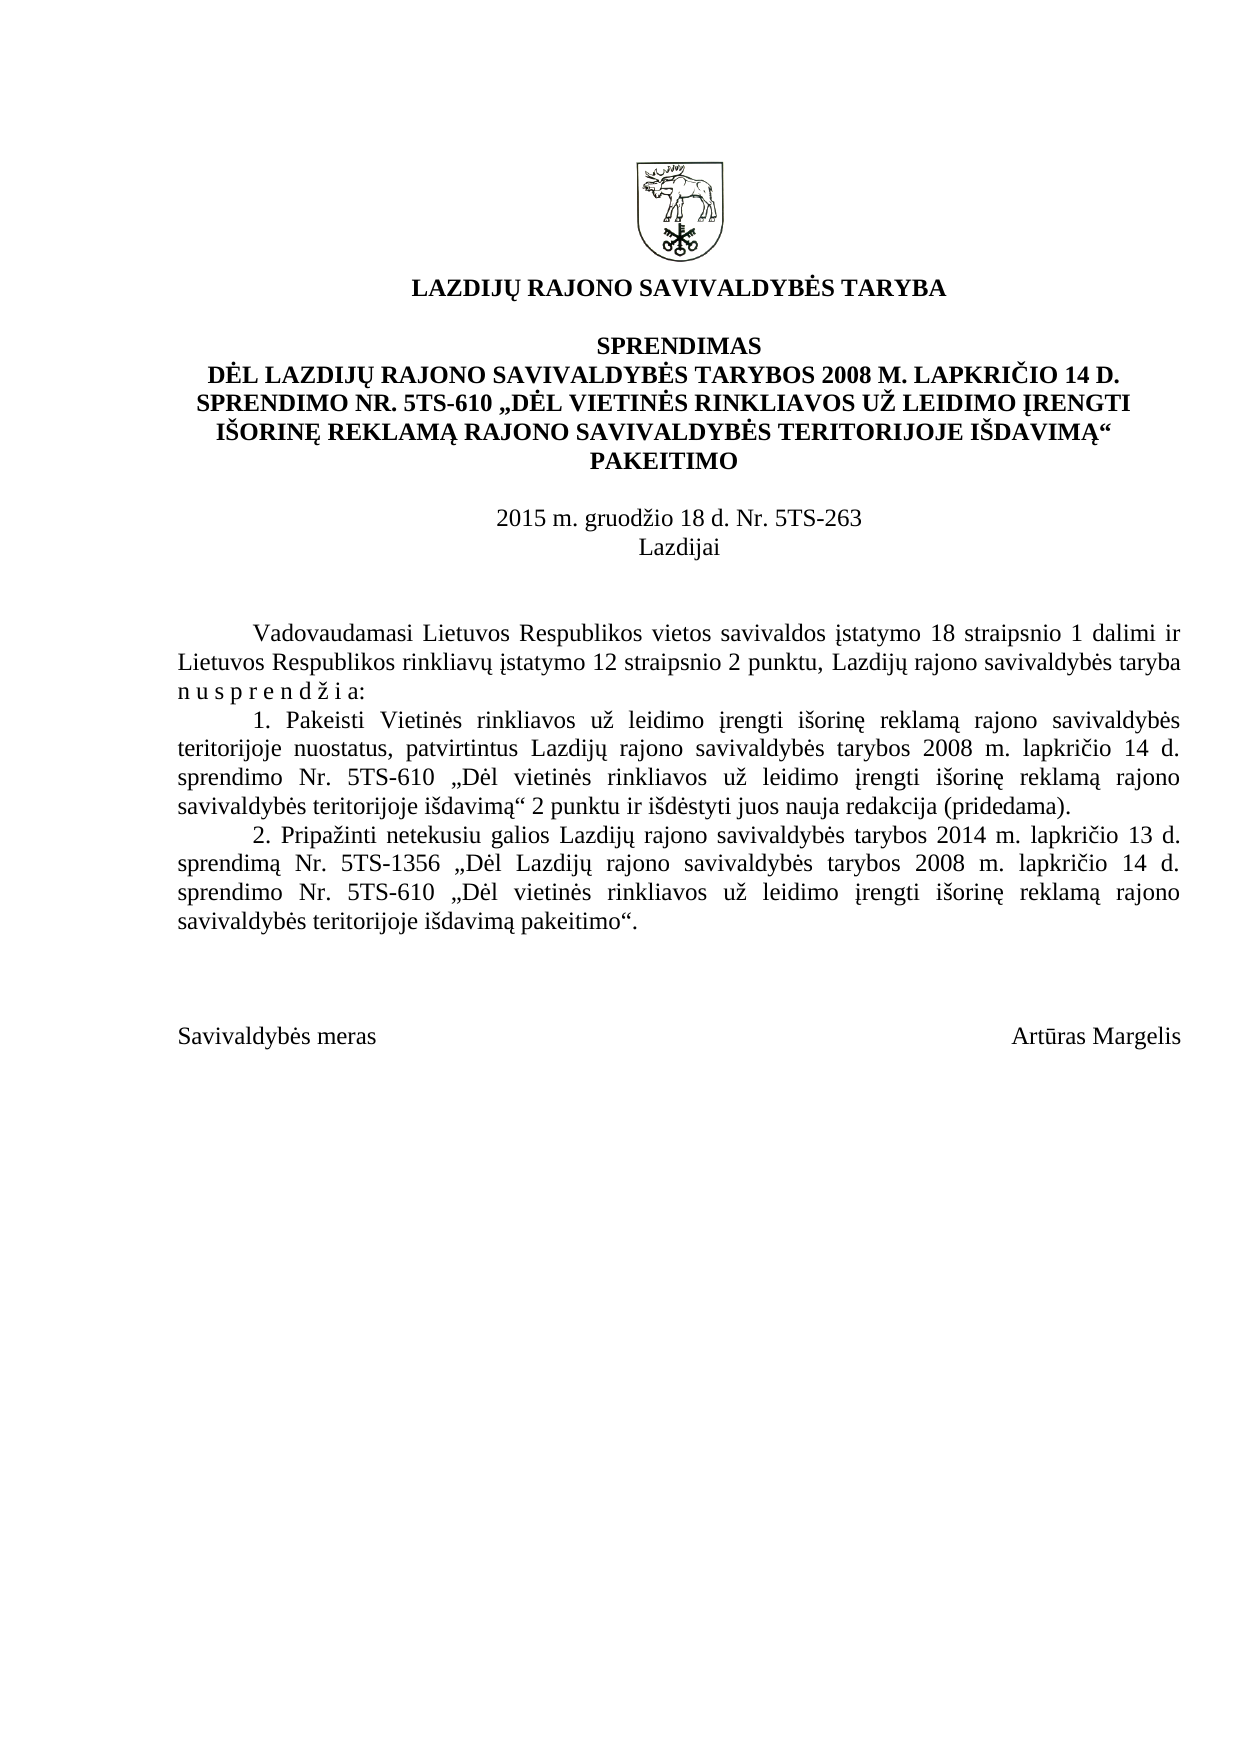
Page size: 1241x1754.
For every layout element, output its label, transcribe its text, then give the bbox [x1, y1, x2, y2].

text DĖL LAZDIJŲ RAJONO SAVIVALDYBĖS TARYBOS 2008 M. LAPKRIČIO 14 D. SPRENDIMO NR. 5TS-610 „DĖL VIETINĖS RINKLIAVOS UŽ LEIDIMO ĮRENGTI IŠORINĘ REKLAMĄ RAJONO SAVIVALDYBĖS TERITORIJOJE IŠDAVIMĄ“ PAKEITIMO [177, 360, 1150, 475]
text Savivaldybės meras Artūras Margelis [177, 1021, 1181, 1050]
text Lazdijai [177, 532, 1181, 561]
text 2015 m. gruodžio 18 d. Nr. 5TS-263 [177, 503, 1181, 532]
text 1. Pakeisti Vietinės rinkliavos už leidimo įrengti išorinę reklamą rajono savivaldybės teritorijoje nuostatus, patvirtintus Lazdijų rajono savivaldybės tarybos 2008 m. lapkričio 14 d. sprendimo Nr. 5TS-610 „Dėl vietinės rinkliavos už leidimo įrengti išorinę reklamą rajono savivaldybės teritorijoje išdavimą“ 2 punktu ir išdėstyti juos nauja redakcija (pridedama). [177, 705, 1181, 820]
text LAZDIJŲ RAJONO SAVIVALDYBĖS TARYBA [177, 273, 1181, 302]
text SPRENDIMAS [177, 331, 1181, 360]
text 2. Pripažinti netekusiu galios Lazdijų rajono savivaldybės tarybos 2014 m. lapkričio 13 d. sprendimą Nr. 5TS-1356 „Dėl Lazdijų rajono savivaldybės tarybos 2008 m. lapkričio 14 d. sprendimo Nr. 5TS-610 „Dėl vietinės rinkliavos už leidimo įrengti išorinę reklamą rajono savivaldybės teritorijoje išdavimą pakeitimo“. [177, 820, 1181, 935]
text Vadovaudamasi Lietuvos Respublikos vietos savivaldos įstatymo 18 straipsnio 1 dalimi ir Lietuvos Respublikos rinkliavų įstatymo 12 straipsnio 2 punktu, Lazdijų rajono savivaldybės taryba n u s p r e n d ž i a: [177, 618, 1181, 705]
